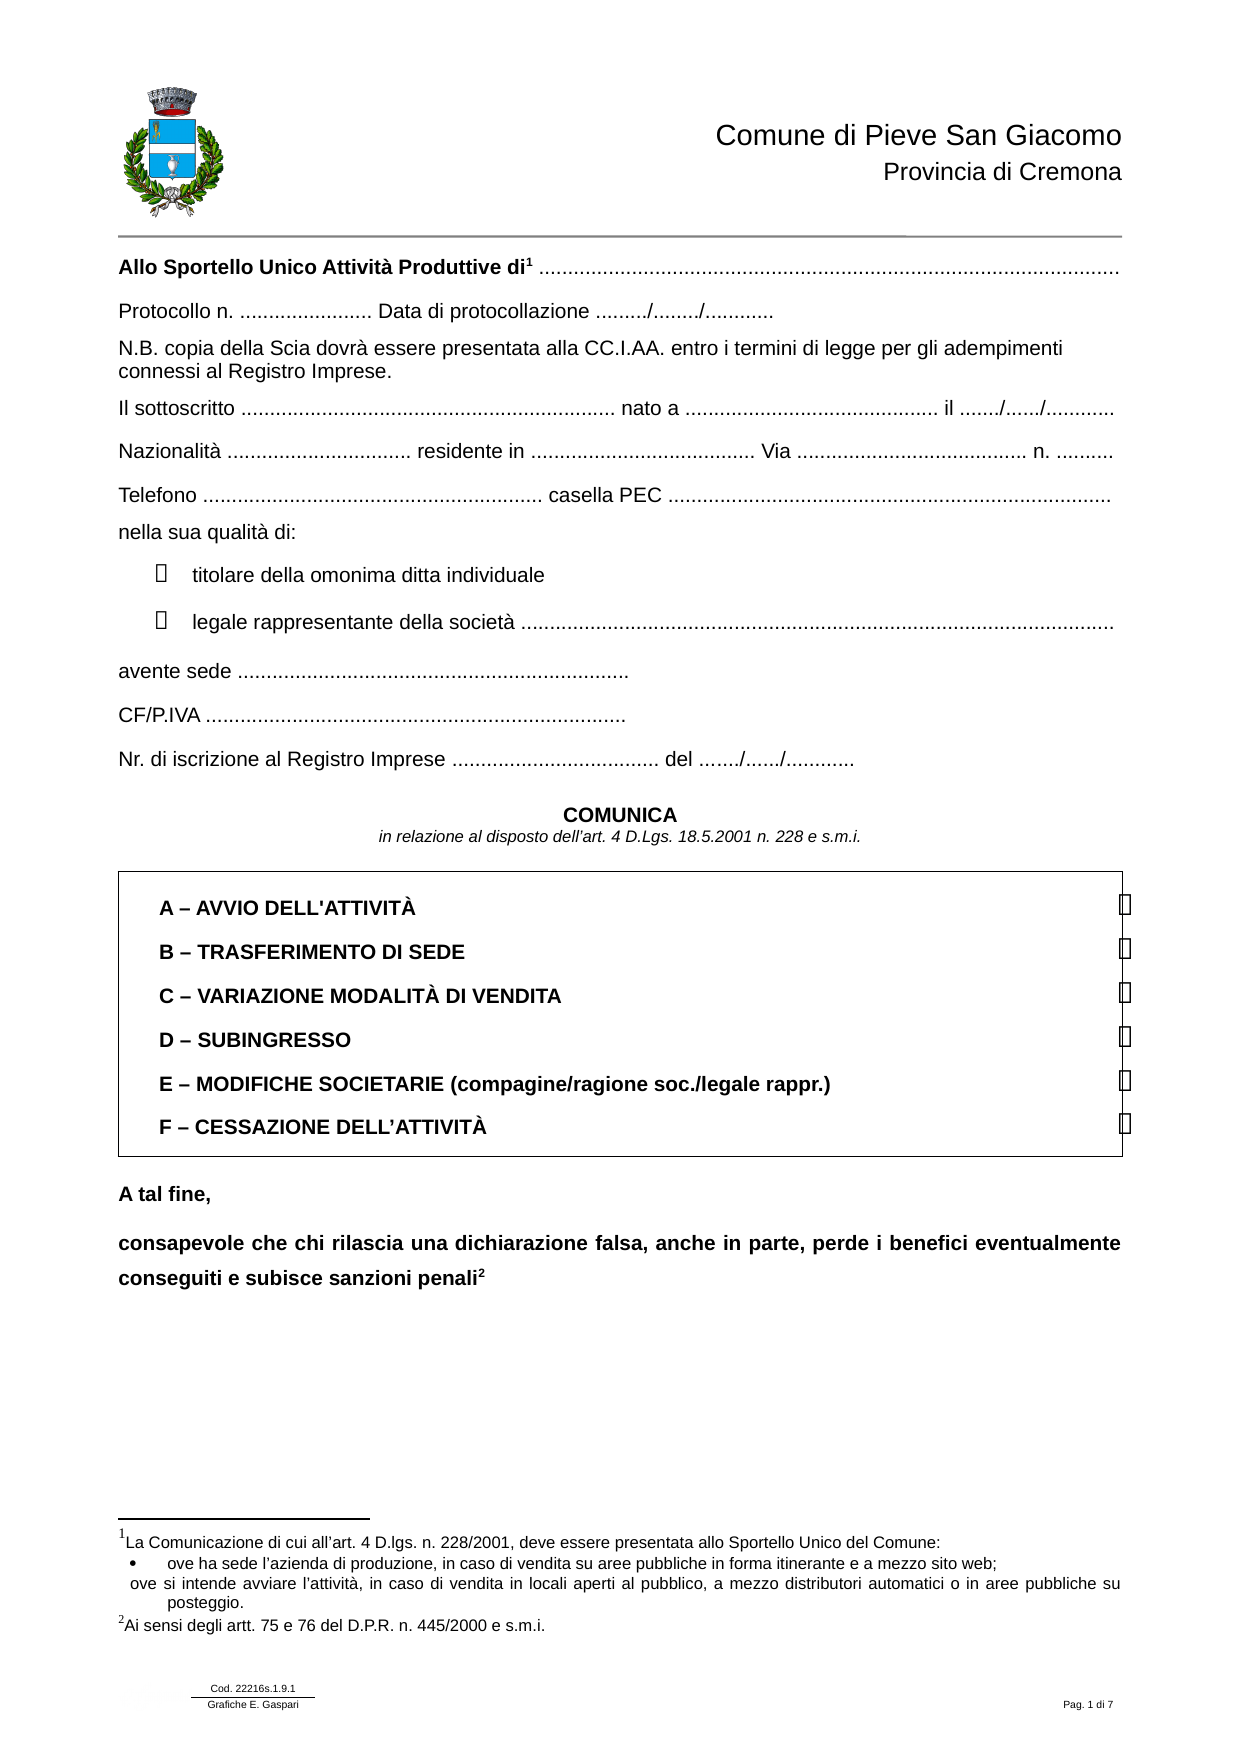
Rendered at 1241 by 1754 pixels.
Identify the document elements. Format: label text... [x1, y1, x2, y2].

picture [122, 87, 224, 219]
text  titolare della omonima ditta individuale [153, 556, 1122, 590]
text La Comunicazione di cui all’art. 4 D.lgs. n. 228/2001, deve essere presentata allo Sportello Unico del Comune: [118, 1525, 1122, 1554]
text Telefono ........................................................... casella PEC ............................................................................. [118, 483, 1122, 507]
table_header A – AVVIO DELL'ATTIVITÀ  B – TRASFERIMENTO DI SEDE  C – VARIAZIONE MODALITÀ DI VENDITA  D – SUBINGRESSO  E – MODIFICHE SOCIETARIE (compagine/ragione soc./legale rappr.)  F – CESSAZIONE DELL’ATTIVITÀ  [119, 872, 1122, 1156]
text A tal fine, [118, 1182, 1122, 1206]
text Protocollo n. ....................... Data di protocollazione ........./......../............ [118, 299, 1122, 323]
text  legale rappresentante della società ....................................................................................................... [153, 602, 1122, 637]
text Nazionalità ................................ residente in ....................................... Via ........................................ n. .......... [118, 439, 1122, 463]
text in relazione al disposto dell’art. 4 D.Lgs. 18.5.2001 n. 228 e s.m.i. [118, 827, 1122, 846]
list ove ha sede l’azienda di produzione, in caso di vendita su aree pubbliche in forma itinerante e a mezzo sito web; [130, 1554, 1122, 1573]
text Provincia di Cremona [224, 157, 1122, 185]
text Il sottoscritto ................................................................. nato a ............................................ il ......./....../............ [118, 396, 1122, 420]
text Allo Sportello Unico Attività Produttive di [118, 255, 1122, 279]
text N.B. copia della Scia dovrà essere presentata alla CC.I.AA. entro i termini di legge per gli adempimenti connessi al Registro Imprese. [118, 335, 1122, 383]
text Ai sensi degli artt. 75 e 76 del D.P.R. n. 445/2000 e s.m.i. [118, 1612, 1122, 1636]
text Nr. di iscrizione al Registro Imprese .................................... del ......./....../............ [118, 747, 1122, 771]
text COMUNICA [118, 803, 1122, 827]
text Comune di Pieve San Giacomo [224, 118, 1122, 152]
text nella sua qualità di: [118, 519, 1122, 543]
text ove si intende avviare l’attività, in caso di vendita in locali aperti al pubblico, a mezzo distributori automatici o in aree pubbliche su posteggio. [130, 1573, 1122, 1612]
text CF/P.IVA ......................................................................... [118, 703, 1122, 727]
text avente sede .................................................................... [118, 659, 1122, 683]
text consapevole che chi rilascia una dichiarazione falsa, anche in parte, perde i benefici eventualmente conseguiti e subisce sanzioni penali [118, 1230, 1122, 1290]
